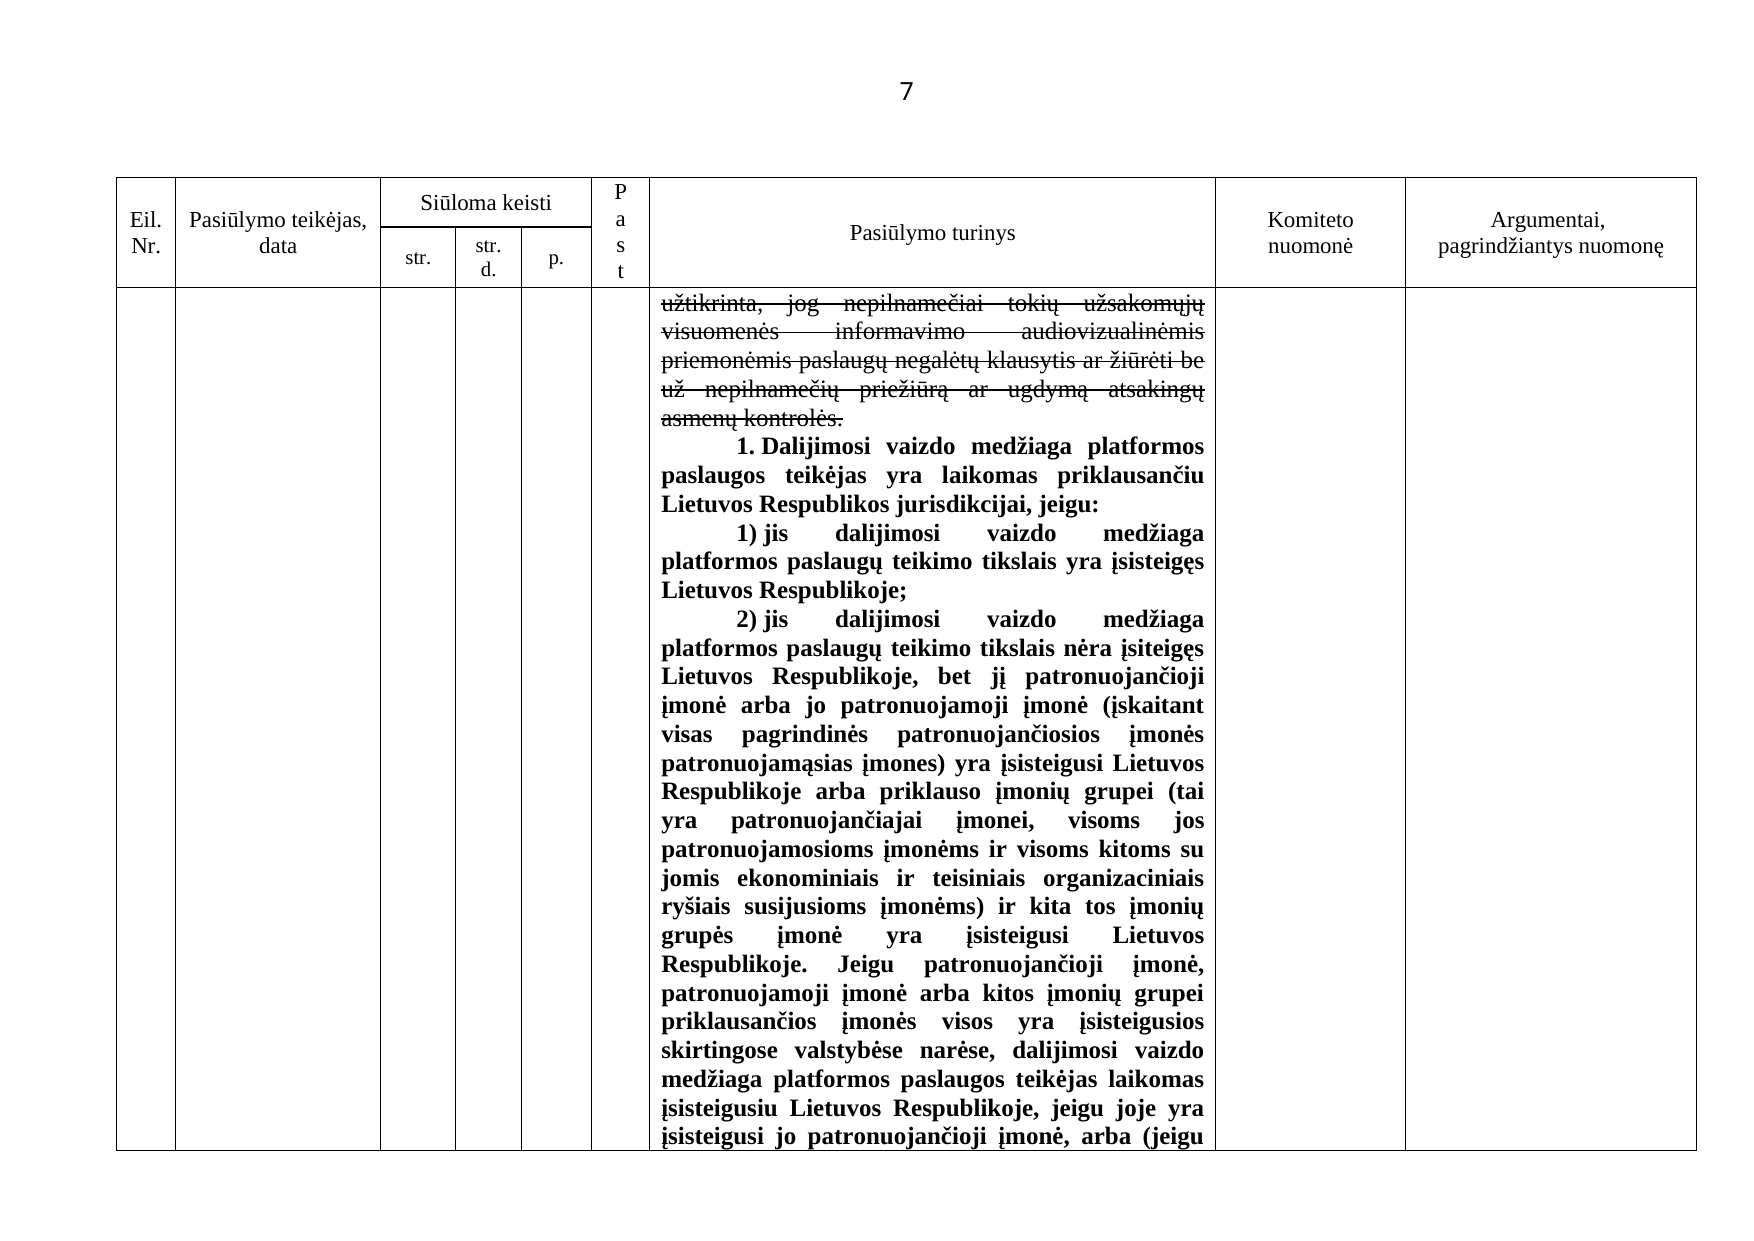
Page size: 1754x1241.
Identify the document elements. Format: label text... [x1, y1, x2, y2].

table_cell [456, 288, 521, 1150]
table_cell [381, 288, 455, 1150]
table_cell [117, 288, 175, 1150]
table_header Siūloma keisti [381, 178, 591, 226]
table_cell užtikrinta, jog nepilnamečiai tokių užsakomųjų visuomenės informavimo audiovizualinėmis priemonėmis paslaugų negalėtų klausytis ar žiūrėti be už nepilnamečių priežiūrą ar ugdymą atsakingų asmenų kontrolės. 1. Dalijimosi vaizdo medžiaga platformos paslaugos teikėjas yra laikomas priklausančiu Lietuvos Respublikos jurisdikcijai, jeigu: 1) jis dalijimosi vaizdo medžiaga platformos paslaugų teikimo tikslais yra įsisteigęs Lietuvos Respublikoje; 2) jis dalijimosi vaizdo medžiaga platformos paslaugų teikimo tikslais nėra įsiteigęs Lietuvos Respublikoje, bet jį patronuojančioji įmonė arba jo patronuojamoji įmonė (įskaitant visas pagrindinės patronuojančiosios įmonės patronuojamąsias įmones) yra įsisteigusi Lietuvos Respublikoje arba priklauso įmonių grupei (tai yra patronuojančiajai įmonei, visoms jos patronuojamosioms įmonėms ir visoms kitoms su jomis ekonominiais ir teisiniais organizaciniais ryšiais susijusioms įmonėms) ir kita tos įmonių grupės įmonė yra įsisteigusi Lietuvos Respublikoje. Jeigu patronuojančioji įmonė, patronuojamoji įmonė arba kitos įmonių grupei priklausančios įmonės visos yra įsisteigusios skirtingose valstybėse narėse, dalijimosi vaizdo medžiaga platformos paslaugos teikėjas laikomas įsisteigusiu Lietuvos Respublikoje, jeigu joje yra įsisteigusi jo patronuojančioji įmonė, arba (jeigu [650, 288, 1215, 1150]
table_cell [1216, 288, 1405, 1150]
table_header Eil. Nr. [117, 178, 175, 287]
table_cell str. d. [456, 228, 521, 287]
table_cell p. [522, 228, 591, 287]
table_cell str. [381, 228, 455, 287]
table_header Pasiūlymo teikėjas, data [176, 178, 380, 287]
table_header Pasiūlymo turinys [650, 178, 1215, 287]
table_header Komiteto nuomonė [1216, 178, 1405, 287]
table_cell [176, 288, 380, 1150]
table_header Pastabos [592, 178, 649, 287]
table_header Argumentai, pagrindžiantys nuomonę [1406, 178, 1696, 287]
table_cell [1406, 288, 1696, 1150]
table_cell [522, 288, 591, 1150]
table_cell [592, 288, 649, 1150]
